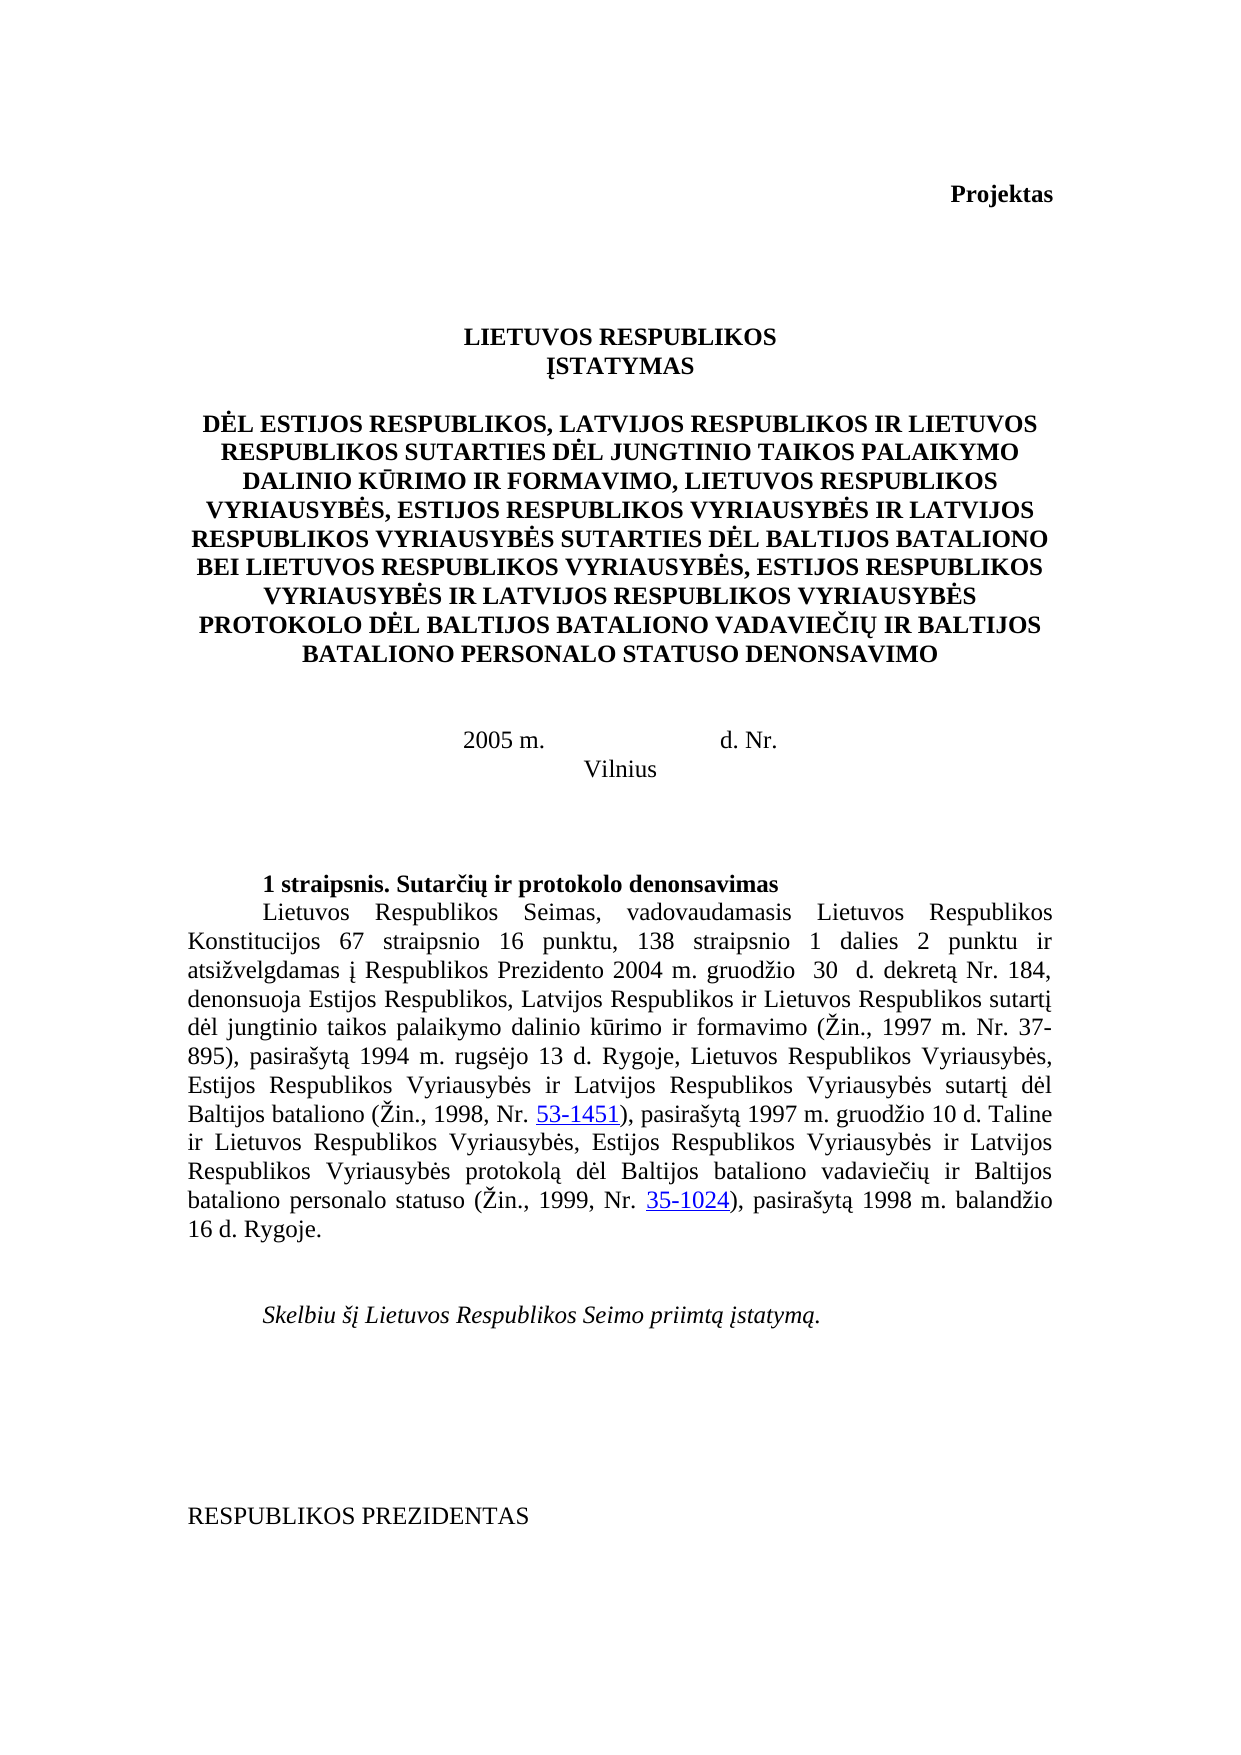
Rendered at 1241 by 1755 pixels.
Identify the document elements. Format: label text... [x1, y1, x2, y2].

text DĖL ESTIJOS RESPUBLIKOS, LATVIJOS RESPUBLIKOS IR LIETUVOS RESPUBLIKOS SUTARTIES DĖL JUNGTINIO TAIKOS PALAIKYMO DALINIO KŪRIMO IR FORMAVIMO, LIETUVOS RESPUBLIKOS VYRIAUSYBĖS, ESTIJOS RESPUBLIKOS VYRIAUSYBĖS IR LATVIJOS RESPUBLIKOS VYRIAUSYBĖS SUTARTIES DĖL BALTIJOS BATALIONO BEI LIETUVOS RESPUBLIKOS VYRIAUSYBĖS, ESTIJOS RESPUBLIKOS VYRIAUSYBĖS IR LATVIJOS RESPUBLIKOS VYRIAUSYBĖS PROTOKOLO DĖL BALTIJOS BATALIONO VADAVIEČIŲ IR BALTIJOS BATALIONO PERSONALO STATUSO DENONSAVIMO [187, 409, 1053, 667]
text LIETUVOS RESPUBLIKOS [187, 322, 1053, 351]
text Vilnius [187, 754, 1053, 782]
text Skelbiu šį Lietuvos Respublikos Seimo priimtą įstatymą. [187, 1300, 1053, 1329]
text 1 straipsnis. Sutarčių ir protokolo denonsavimas [187, 869, 1053, 897]
text 2005 m. d. Nr. [187, 725, 1053, 754]
text RESPUBLIKOS PREZIDENTAS [187, 1501, 1053, 1530]
text ĮSTATYMAS [187, 351, 1053, 380]
text Projektas [187, 179, 1053, 207]
text Lietuvos Respublikos Seimas, vadovaudamasis Lietuvos Respublikos Konstitucijos 67 straipsnio 16 punktu, 138 straipsnio 1 dalies 2 punktu ir atsižvelgdamas į Respublikos Prezidento 2004 m. gruodžio 30 d. dekretą Nr. 184, denonsuoja Estijos Respublikos, Latvijos Respublikos ir Lietuvos Respublikos sutartį dėl jungtinio taikos palaikymo dalinio kūrimo ir formavimo (Žin., 1997 m. Nr. 37-895), pasirašytą 1994 m. rugsėjo 13 d. Rygoje, Lietuvos Respublikos Vyriausybės, Estijos Respublikos Vyriausybės ir Latvijos Respublikos Vyriausybės sutartį dėl Baltijos bataliono (Žin., 1998, Nr. 53-1451), pasirašytą 1997 m. gruodžio 10 d. Taline ir Lietuvos Respublikos Vyriausybės, Estijos Respublikos Vyriausybės ir Latvijos Respublikos Vyriausybės protokolą dėl Baltijos bataliono vadaviečių ir Baltijos bataliono personalo statuso (Žin., 1999, Nr. 35-1024), pasirašytą 1998 m. balandžio 16 d. Rygoje. [187, 897, 1053, 1242]
